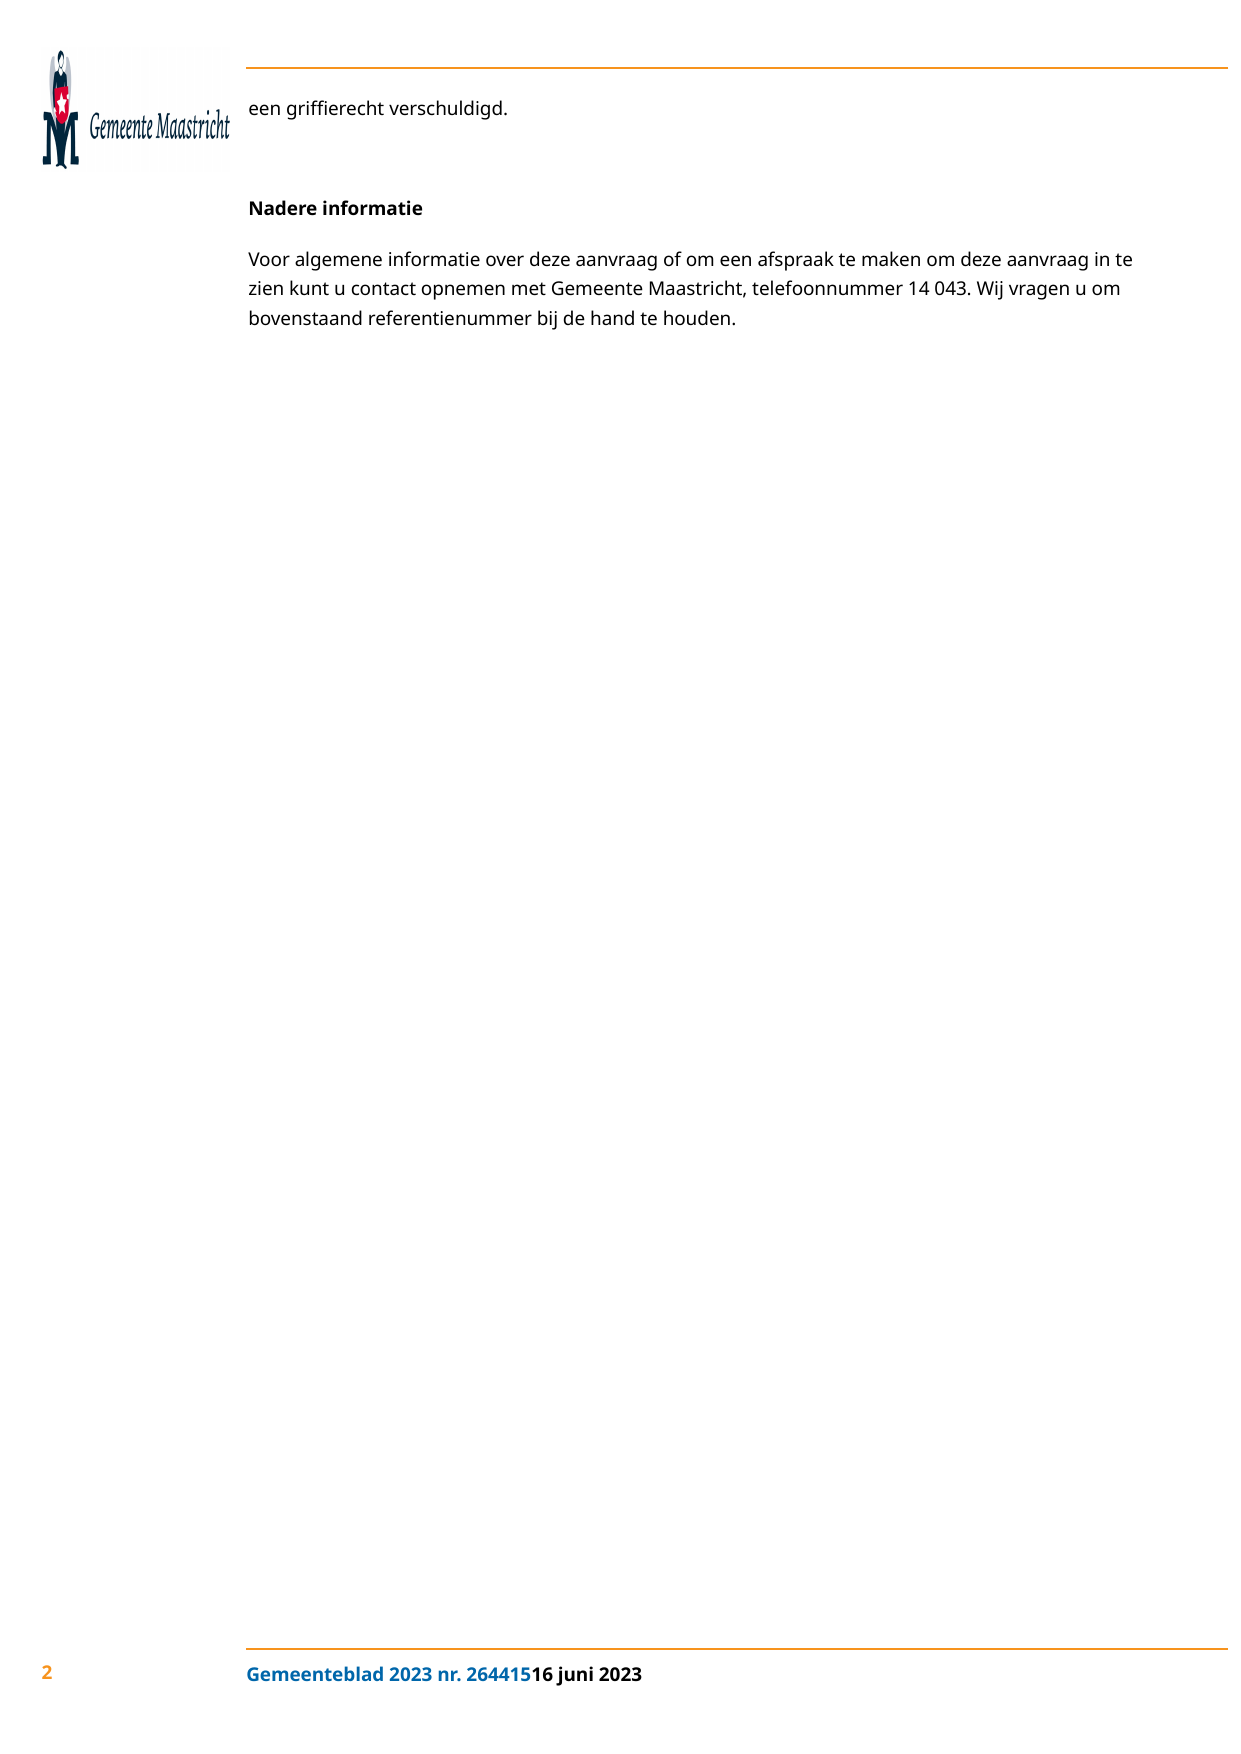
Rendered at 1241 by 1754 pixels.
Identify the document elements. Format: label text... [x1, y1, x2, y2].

text Voor algemene informatie over deze aanvraag of om een afspraak te maken om deze aanvraag in te zien kunt u contact opnemen met Gemeente Maastricht, telefoonnummer 14 043. Wij vragen u om bovenstaand referentienummer bij de hand te houden. [248, 246, 1152, 331]
text Nadere informatie [248, 196, 1152, 221]
picture [41, 47, 231, 172]
text een griffierecht verschuldigd. [248, 95, 1152, 121]
